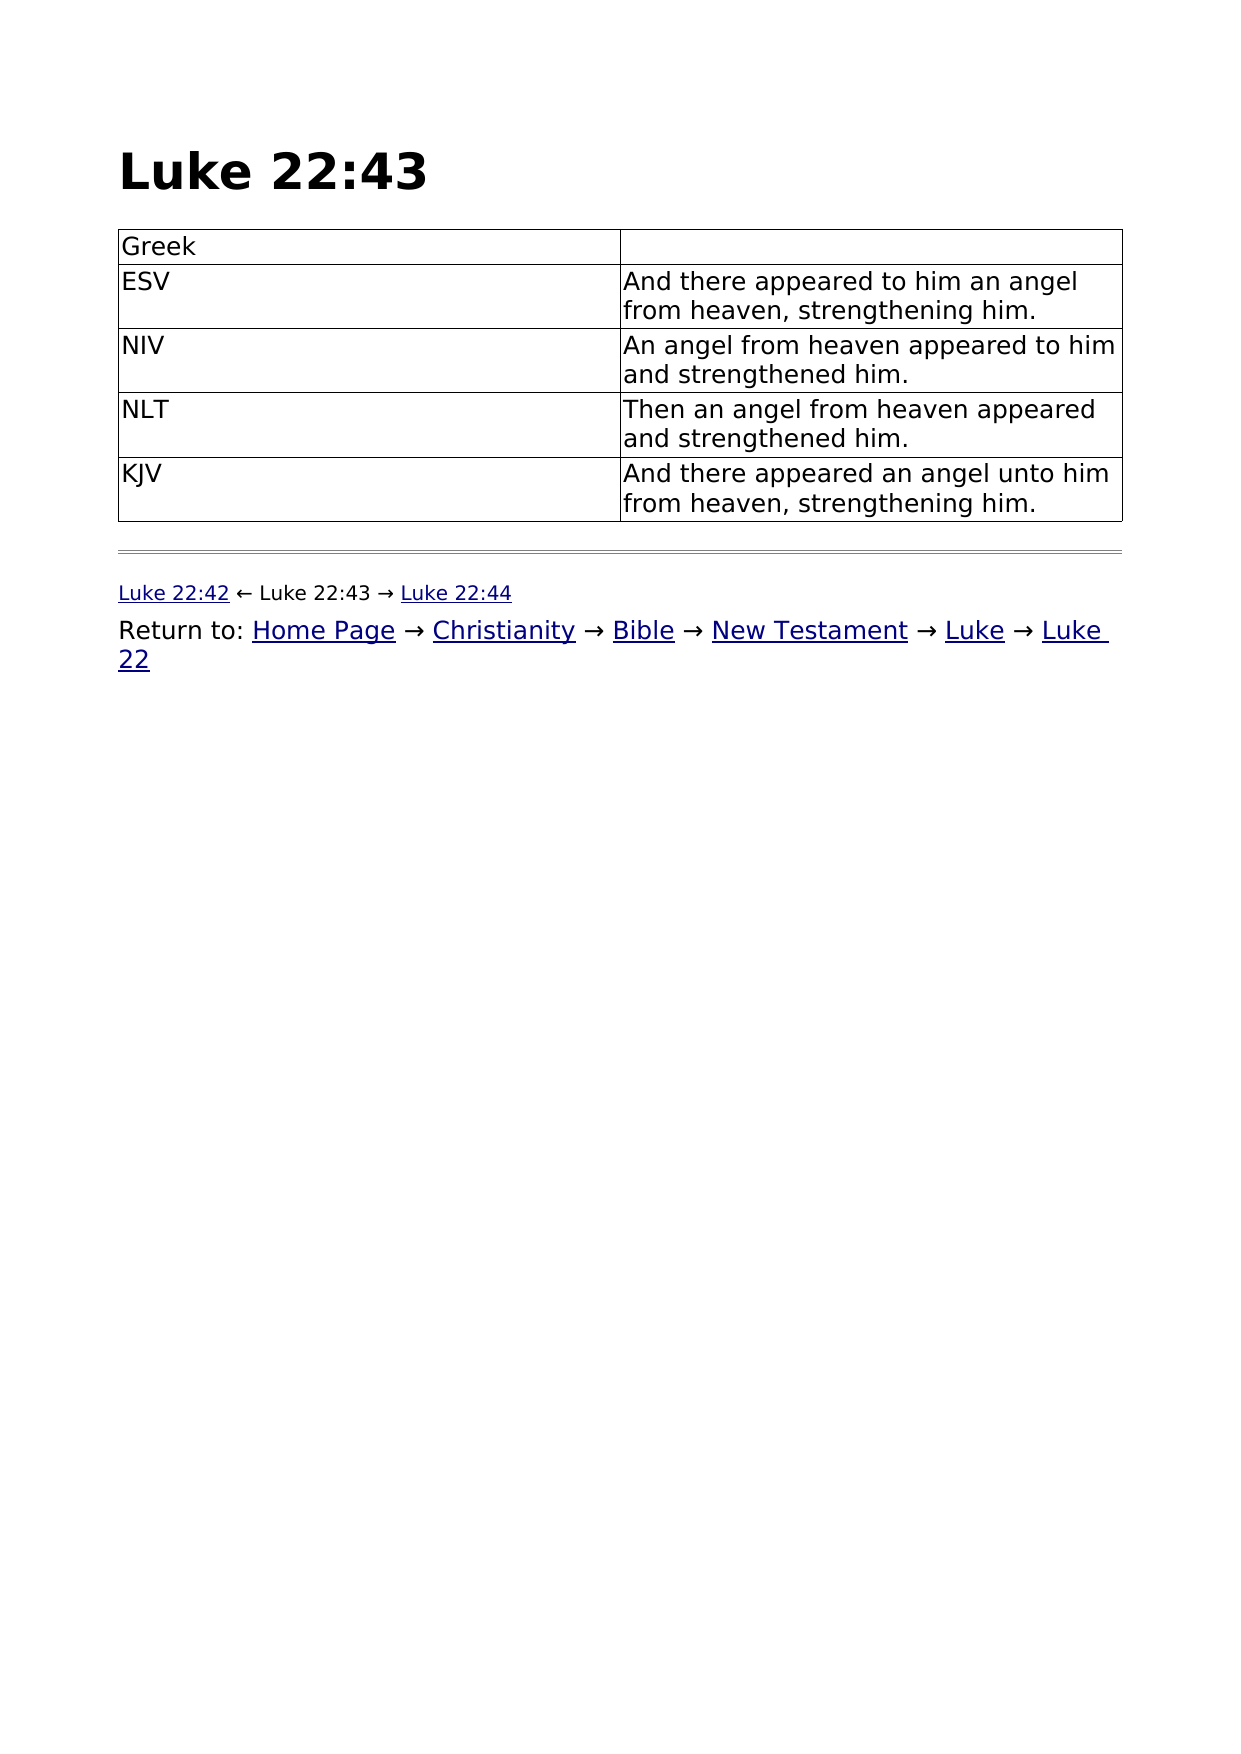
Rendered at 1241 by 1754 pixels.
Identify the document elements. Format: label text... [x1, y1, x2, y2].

table_cell And there appeared an angel unto him from heaven, strengthening him. [621, 458, 1122, 521]
table_cell ESV [119, 265, 620, 328]
table_header [621, 230, 1122, 264]
text Luke 22:42 ← Luke 22:43 → Luke 22:44 [118, 582, 1122, 616]
table_cell NLT [119, 393, 620, 457]
table_header Greek [119, 230, 620, 264]
table_cell NIV [119, 329, 620, 392]
text Return to: Home Page → Christianity → Bible → New Testament → Luke → Luke 22 [118, 616, 1122, 674]
table_cell KJV [119, 458, 620, 521]
table_cell An angel from heaven appeared to him and strengthened him. [621, 329, 1122, 392]
table_cell And there appeared to him an angel from heaven, strengthening him. [621, 265, 1122, 328]
table_cell Then an angel from heaven appeared and strengthened him. [621, 393, 1122, 457]
subtitle Luke 22:43 [118, 143, 1122, 201]
